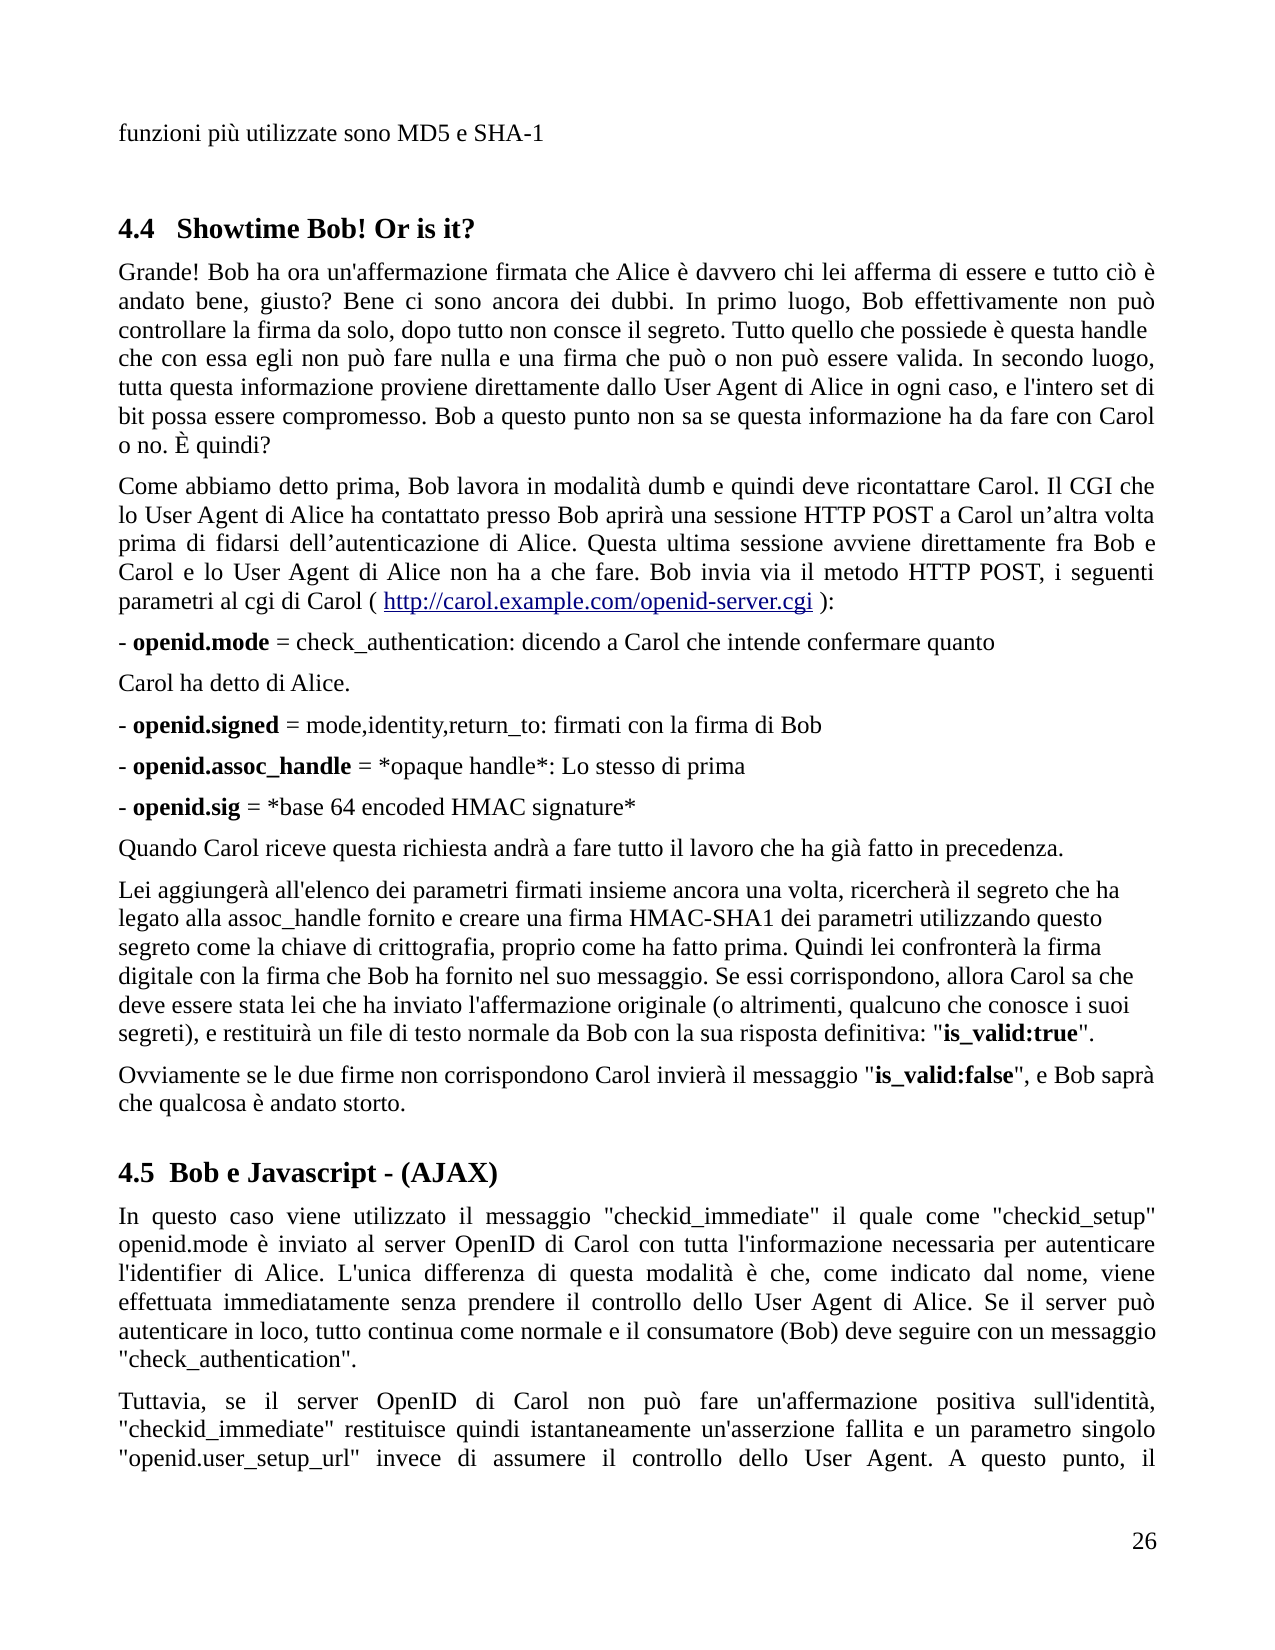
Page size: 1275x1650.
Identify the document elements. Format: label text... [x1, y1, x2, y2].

text Grande! Bob ha ora un'affermazione firmata che Alice è davvero chi lei afferma di essere e tutto ciò è andato bene, giusto? Bene ci sono ancora dei dubbi. In primo luogo, Bob effettivamente non può controllare la firma da solo, dopo tutto non consce il segreto. Tutto quello che possiede è questa handle che con essa egli non può fare nulla e una firma che può o non può essere valida. In secondo luogo, tutta questa informazione proviene direttamente dallo User Agent di Alice in ogni caso, e l'intero set di bit possa essere compromesso. Bob a questo punto non sa se questa informazione ha da fare con Carol o no. È quindi? [118, 257, 1157, 458]
subtitle 4.5 Bob e Javascript - (AJAX) [118, 1155, 1157, 1188]
text Carol ha detto di Alice. [118, 668, 1157, 697]
text - openid.assoc_handle = *opaque handle*: Lo stesso di prima [118, 751, 1157, 780]
text Quando Carol riceve questa richiesta andrà a fare tutto il lavoro che ha già fatto in precedenza. [118, 833, 1157, 862]
subtitle 4.4 Showtime Bob! Or is it? [118, 211, 1157, 245]
text Lei aggiungerà all'elenco dei parametri firmati insieme ancora una volta, ricercherà il segreto che ha legato alla assoc_handle fornito e creare una firma HMAC-SHA1 dei parametri utilizzando questo segreto come la chiave di crittografia, proprio come ha fatto prima. Quindi lei confronterà la firma digitale con la firma che Bob ha fornito nel suo messaggio. Se essi corrispondono, allora Carol sa che deve essere stata lei che ha inviato l'affermazione originale (o altrimenti, qualcuno che conosce i suoi segreti), e restituirà un file di testo normale da Bob con la sua risposta definitiva: "is_valid:true". [118, 875, 1157, 1047]
text In questo caso viene utilizzato il messaggio "checkid_immediate" il quale come "checkid_setup" openid.mode è inviato al server OpenID di Carol con tutta l'informazione necessaria per autenticare l'identifier di Alice. L'unica differenza di questa modalità è che, come indicato dal nome, viene effettuata immediatamente senza prendere il controllo dello User Agent di Alice. Se il server può autenticare in loco, tutto continua come normale e il consumatore (Bob) deve seguire con un messaggio "check_authentication". [118, 1201, 1157, 1373]
text Come abbiamo detto prima, Bob lavora in modalità dumb e quindi deve ricontattare Carol. Il CGI che lo User Agent di Alice ha contattato presso Bob aprirà una sessione HTTP POST a Carol un’altra volta prima di fidarsi dell’autenticazione di Alice. Questa ultima sessione avviene direttamente fra Bob e Carol e lo User Agent di Alice non ha a che fare. Bob invia via il metodo HTTP POST, i seguenti parametri al cgi di Carol ( http://carol.example.com/openid-server.cgi ): [118, 471, 1157, 615]
text Tuttavia, se il server OpenID di Carol non può fare un'affermazione positiva sull'identità, "checkid_immediate" restituisce quindi istantaneamente un'asserzione fallita e un parametro singolo "openid.user_setup_url" invece di assumere il controllo dello User Agent. A questo punto, il [118, 1386, 1157, 1472]
text - openid.signed = mode,identity,return_to: firmati con la firma di Bob [118, 710, 1157, 738]
text Ovviamente se le due firme non corrispondono Carol invierà il messaggio "is_valid:false", e Bob saprà che qualcosa è andato storto. [118, 1060, 1157, 1117]
text funzioni più utilizzate sono MD5 e SHA-1 [118, 118, 1157, 147]
text - openid.sig = *base 64 encoded HMAC signature* [118, 792, 1157, 821]
text - openid.mode = check_authentication: dicendo a Carol che intende confermare quanto [118, 627, 1157, 656]
